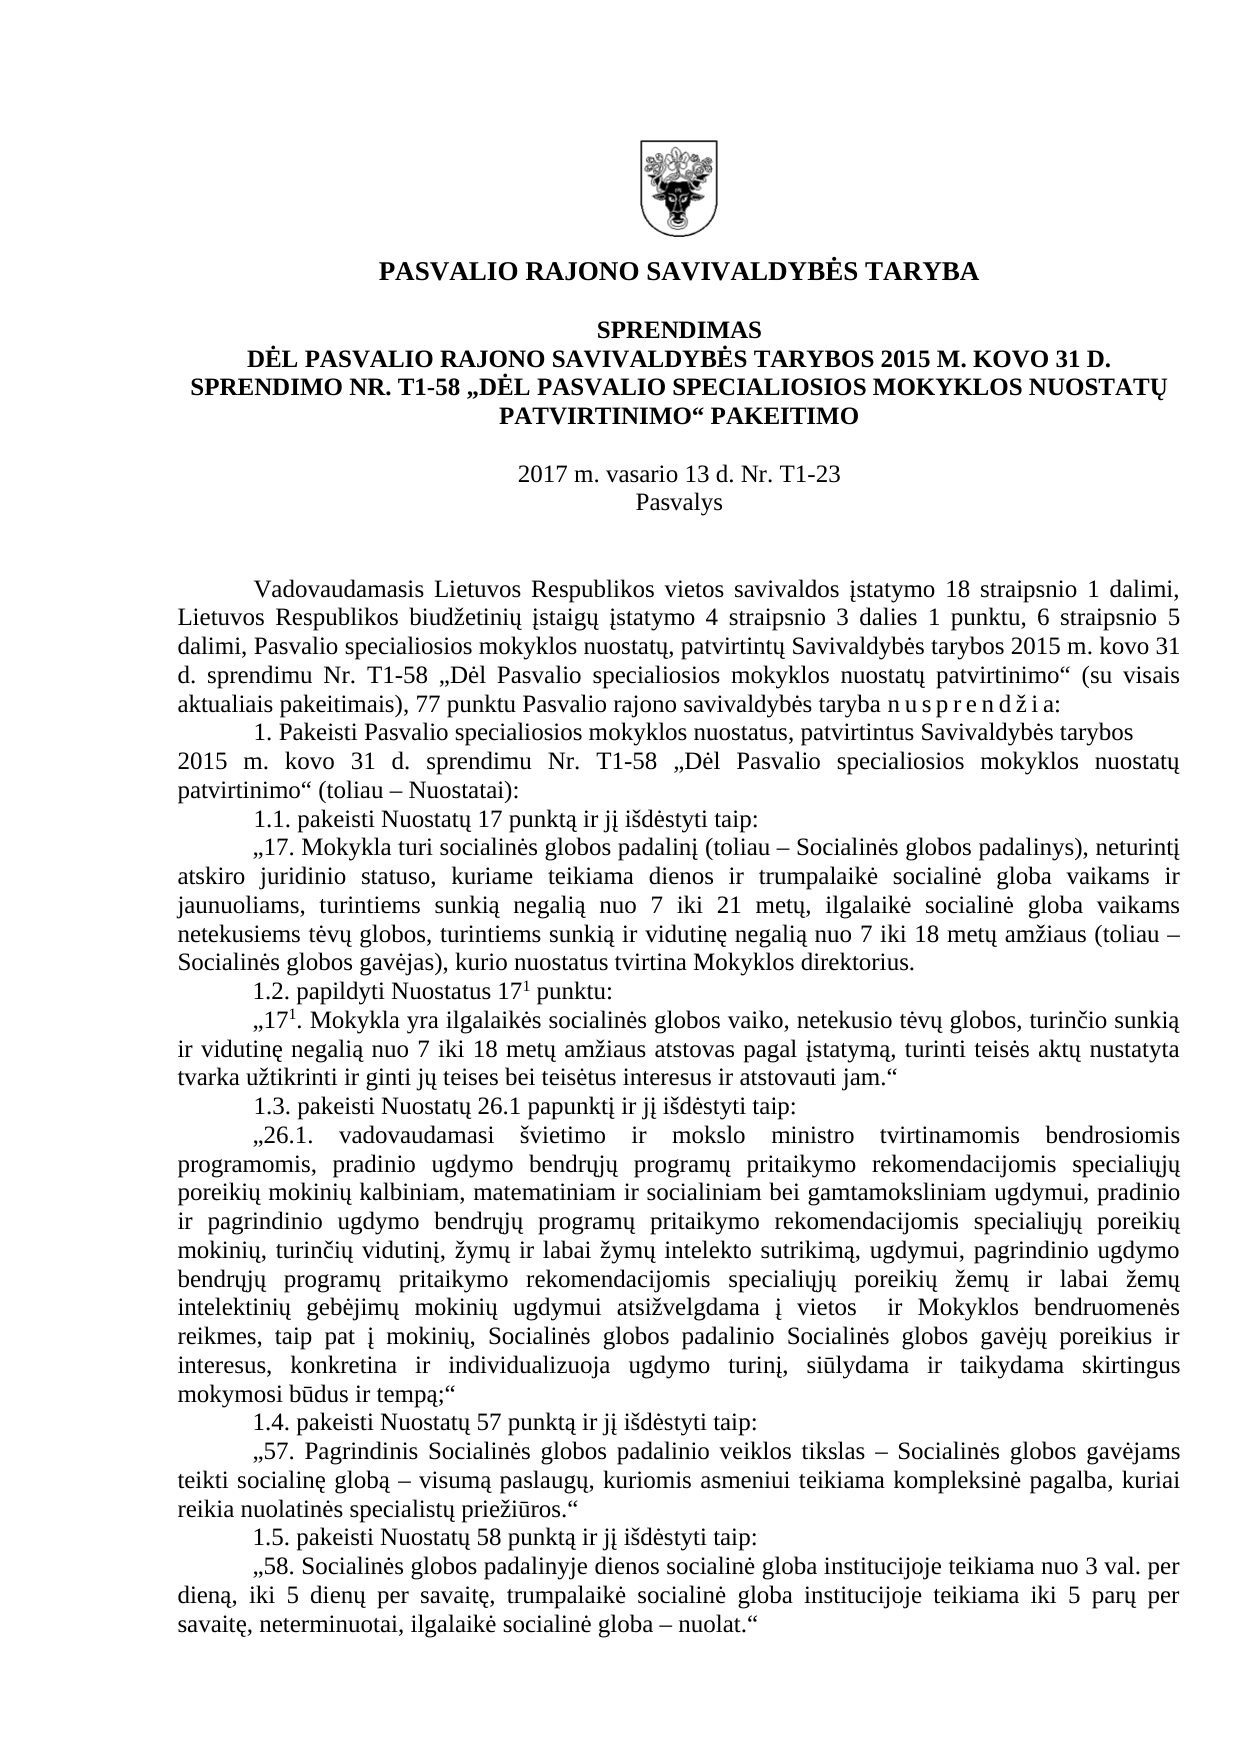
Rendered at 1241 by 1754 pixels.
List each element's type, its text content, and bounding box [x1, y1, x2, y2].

text „171. Mokykla yra ilgalaikės socialinės globos vaiko, netekusio tėvų globos, turinčio sunkią ir vidutinę negalią nuo 7 iki 18 metų amžiaus atstovas pagal įstatymą, turinti teisės aktų nustatyta tvarka užtikrinti ir ginti jų teises bei teisėtus interesus ir atstovauti jam.“ [177, 1005, 1181, 1091]
text Pasvalio rajono savivaldybės taryba [177, 255, 1181, 286]
text „17. Mokykla turi socialinės globos padalinį (toliau – Socialinės globos padalinys), neturintį atskiro juridinio statuso, kuriame teikiama dienos ir trumpalaikė socialinė globa vaikams ir jaunuoliams, turintiems sunkią negalią nuo 7 iki 21 metų, ilgalaikė socialinė globa vaikams netekusiems tėvų globos, turintiems sunkią ir vidutinę negalią nuo 7 iki 18 metų amžiaus (toliau – Socialinės globos gavėjas), kurio nuostatus tvirtina Mokyklos direktorius. [177, 832, 1181, 976]
text 1.4. pakeisti Nuostatų 57 punktą ir jį išdėstyti taip: [177, 1407, 1181, 1436]
text 2015 m. kovo 31 d. sprendimu Nr. T1-58 „Dėl Pasvalio specialiosios mokyklos nuostatų patvirtinimo“ (toliau – Nuostatai): [177, 746, 1181, 804]
text 1.3. pakeisti Nuostatų 26.1 papunktį ir jį išdėstyti taip: [177, 1091, 1181, 1120]
text „26.1. vadovaudamasi švietimo ir mokslo ministro tvirtinamomis bendrosiomis programomis, pradinio ugdymo bendrųjų programų pritaikymo rekomendacijomis specialiųjų poreikių mokinių kalbiniam, matematiniam ir socialiniam bei gamtamoksliniam ugdymui, pradinio ir pagrindinio ugdymo bendrųjų programų pritaikymo rekomendacijomis specialiųjų poreikių mokinių, turinčių vidutinį, žymų ir labai žymų intelekto sutrikimą, ugdymui, pagrindinio ugdymo bendrųjų programų pritaikymo rekomendacijomis specialiųjų poreikių žemų ir labai žemų intelektinių gebėjimų mokinių ugdymui atsižvelgdama į vietos ir Mokyklos bendruomenės reikmes, taip pat į mokinių, Socialinės globos padalinio Socialinės globos gavėjų poreikius ir interesus, konkretina ir individualizuoja ugdymo turinį, siūlydama ir taikydama skirtingus mokymosi būdus ir tempą;“ [177, 1120, 1181, 1407]
text „57. Pagrindinis Socialinės globos padalinio veiklos tikslas – Socialinės globos gavėjams teikti socialinę globą – visumą paslaugų, kuriomis asmeniui teikiama kompleksinė pagalba, kuriai reikia nuolatinės specialistų priežiūros.“ [177, 1436, 1181, 1522]
text 1.1. pakeisti Nuostatų 17 punktą ir jį išdėstyti taip: [177, 804, 1181, 832]
text 2017 m. vasario 13 d. Nr. T1-23 [177, 459, 1181, 487]
text Pasvalys [177, 487, 1181, 516]
text 1.5. pakeisti Nuostatų 58 punktą ir jį išdėstyti taip: [177, 1522, 1181, 1551]
text „58. Socialinės globos padalinyje dienos socialinė globa institucijoje teikiama nuo 3 val. per dieną, iki 5 dienų per savaitę, trumpalaikė socialinė globa institucijoje teikiama iki 5 parų per savaitę, neterminuotai, ilgalaikė socialinė globa – nuolat.“ [177, 1551, 1181, 1637]
text 1. Pakeisti Pasvalio specialiosios mokyklos nuostatus, patvirtintus Savivaldybės tarybos [177, 717, 1181, 746]
text DĖL Pasvalio rajono savivaldybės tarybos 2015 m. kovo 31 d. sprendimo Nr. T1-58 „Dėl Pasvalio specialiosios mokyklos nuostatų patvirtinimo“ pakeitimo [177, 344, 1181, 430]
text 1.2. papildyti Nuostatus 171 punktu: [177, 976, 1181, 1005]
text Sprendimas [177, 315, 1181, 344]
text Vadovaudamasis Lietuvos Respublikos vietos savivaldos įstatymo 18 straipsnio 1 dalimi, Lietuvos Respublikos biudžetinių įstaigų įstatymo 4 straipsnio 3 dalies 1 punktu, 6 straipsnio 5 dalimi, Pasvalio specialiosios mokyklos nuostatų, patvirtintų Savivaldybės tarybos 2015 m. kovo 31 d. sprendimu Nr. T1-58 „Dėl Pasvalio specialiosios mokyklos nuostatų patvirtinimo“ (su visais aktualiais pakeitimais), 77 punktu Pasvalio rajono savivaldybės taryba nusprendžia: [177, 574, 1181, 717]
